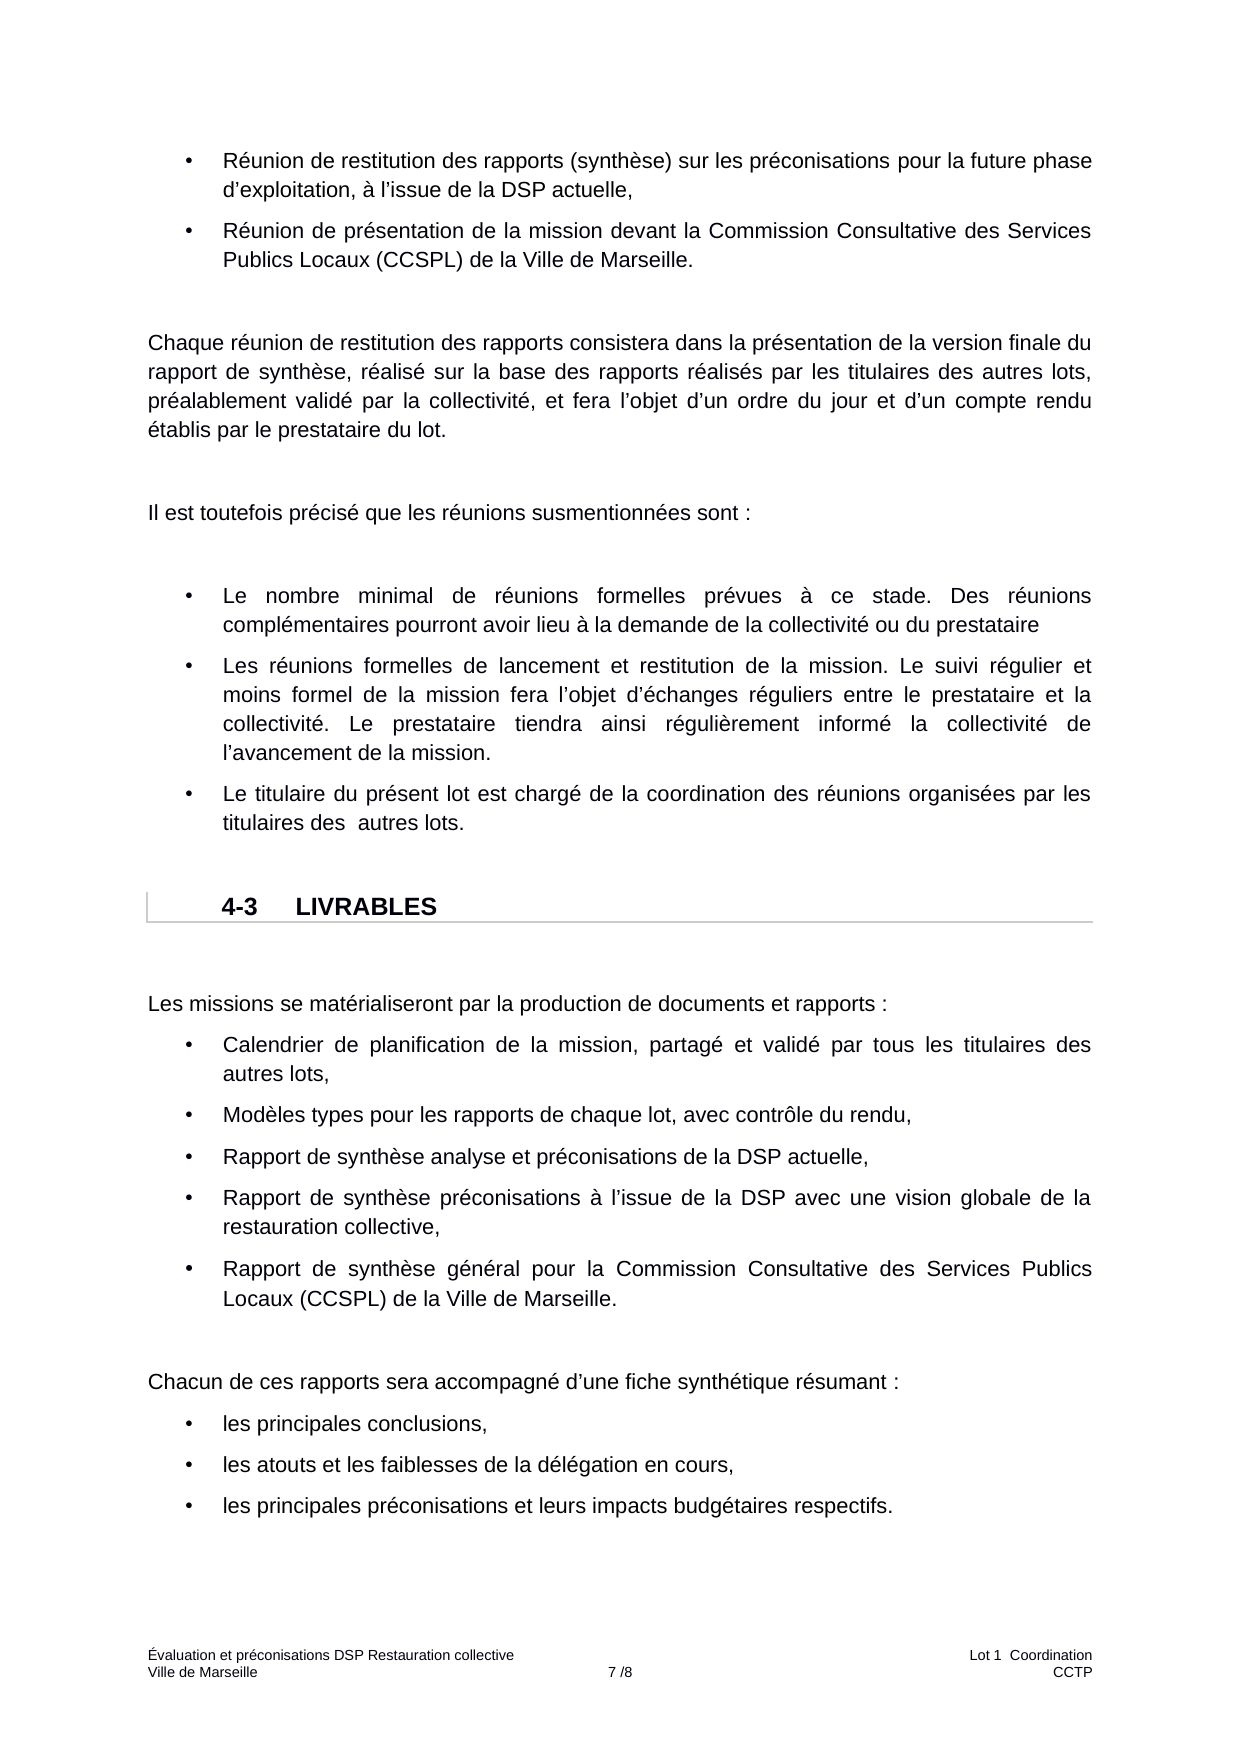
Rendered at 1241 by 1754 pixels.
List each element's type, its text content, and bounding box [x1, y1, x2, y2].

text Il est toutefois précisé que les réunions susmentionnées sont : [148, 500, 1093, 525]
list les principales préconisations et leurs impacts budgétaires respectifs. [185, 1493, 1093, 1519]
list Modèles types pour les rapports de chaque lot, avec contrôle du rendu, [185, 1102, 1093, 1127]
list Réunion de présentation de la mission devant la Commission Consultative des Services Publics Locaux (CCSPL) de la Ville de Marseille. [185, 218, 1093, 272]
list Calendrier de planification de la mission, partagé et validé par tous les titulaires des autres lots, [185, 1032, 1093, 1086]
list Rapport de synthèse général pour la Commission Consultative des Services Publics Locaux (CCSPL) de la Ville de Marseille. [185, 1256, 1093, 1311]
list Rapport de synthèse analyse et préconisations de la DSP actuelle, [185, 1144, 1093, 1169]
list Le titulaire du présent lot est chargé de la coordination des réunions organisées par les titulaires des autres lots. [185, 781, 1093, 836]
text Les missions se matérialiseront par la production de documents et rapports : [148, 990, 1093, 1016]
list Le nombre minimal de réunions formelles prévues à ce stade. Des réunions complémentaires pourront avoir lieu à la demande de la collectivité ou du prestataire [185, 583, 1093, 637]
list les atouts et les faiblesses de la délégation en cours, [185, 1452, 1093, 1477]
list Rapport de synthèse préconisations à l’issue de la DSP avec une vision globale de la restauration collective, [185, 1185, 1093, 1239]
text Chacun de ces rapports sera accompagné d’une fiche synthétique résumant : [148, 1369, 1093, 1394]
text Chaque réunion de restitution des rapports consistera dans la présentation de la version finale du rapport de synthèse, réalisé sur la base des rapports réalisés par les titulaires des autres lots, préalablement validé par la collectivité, et fera l’objet d’un ordre du jour et d’un compte rendu établis par le prestataire du lot. [148, 330, 1093, 442]
text 4-3 LIVRABLES [148, 892, 1093, 921]
list Les réunions formelles de lancement et restitution de la mission. Le suivi régulier et moins formel de la mission fera l’objet d’échanges réguliers entre le prestataire et la collectivité. Le prestataire tiendra ainsi régulièrement informé la collectivité de l’avancement de la mission. [185, 653, 1093, 765]
list les principales conclusions, [185, 1411, 1093, 1436]
list Réunion de restitution des rapports (synthèse) sur les préconisations pour la future phase d’exploitation, à l’issue de la DSP actuelle, [185, 148, 1093, 202]
